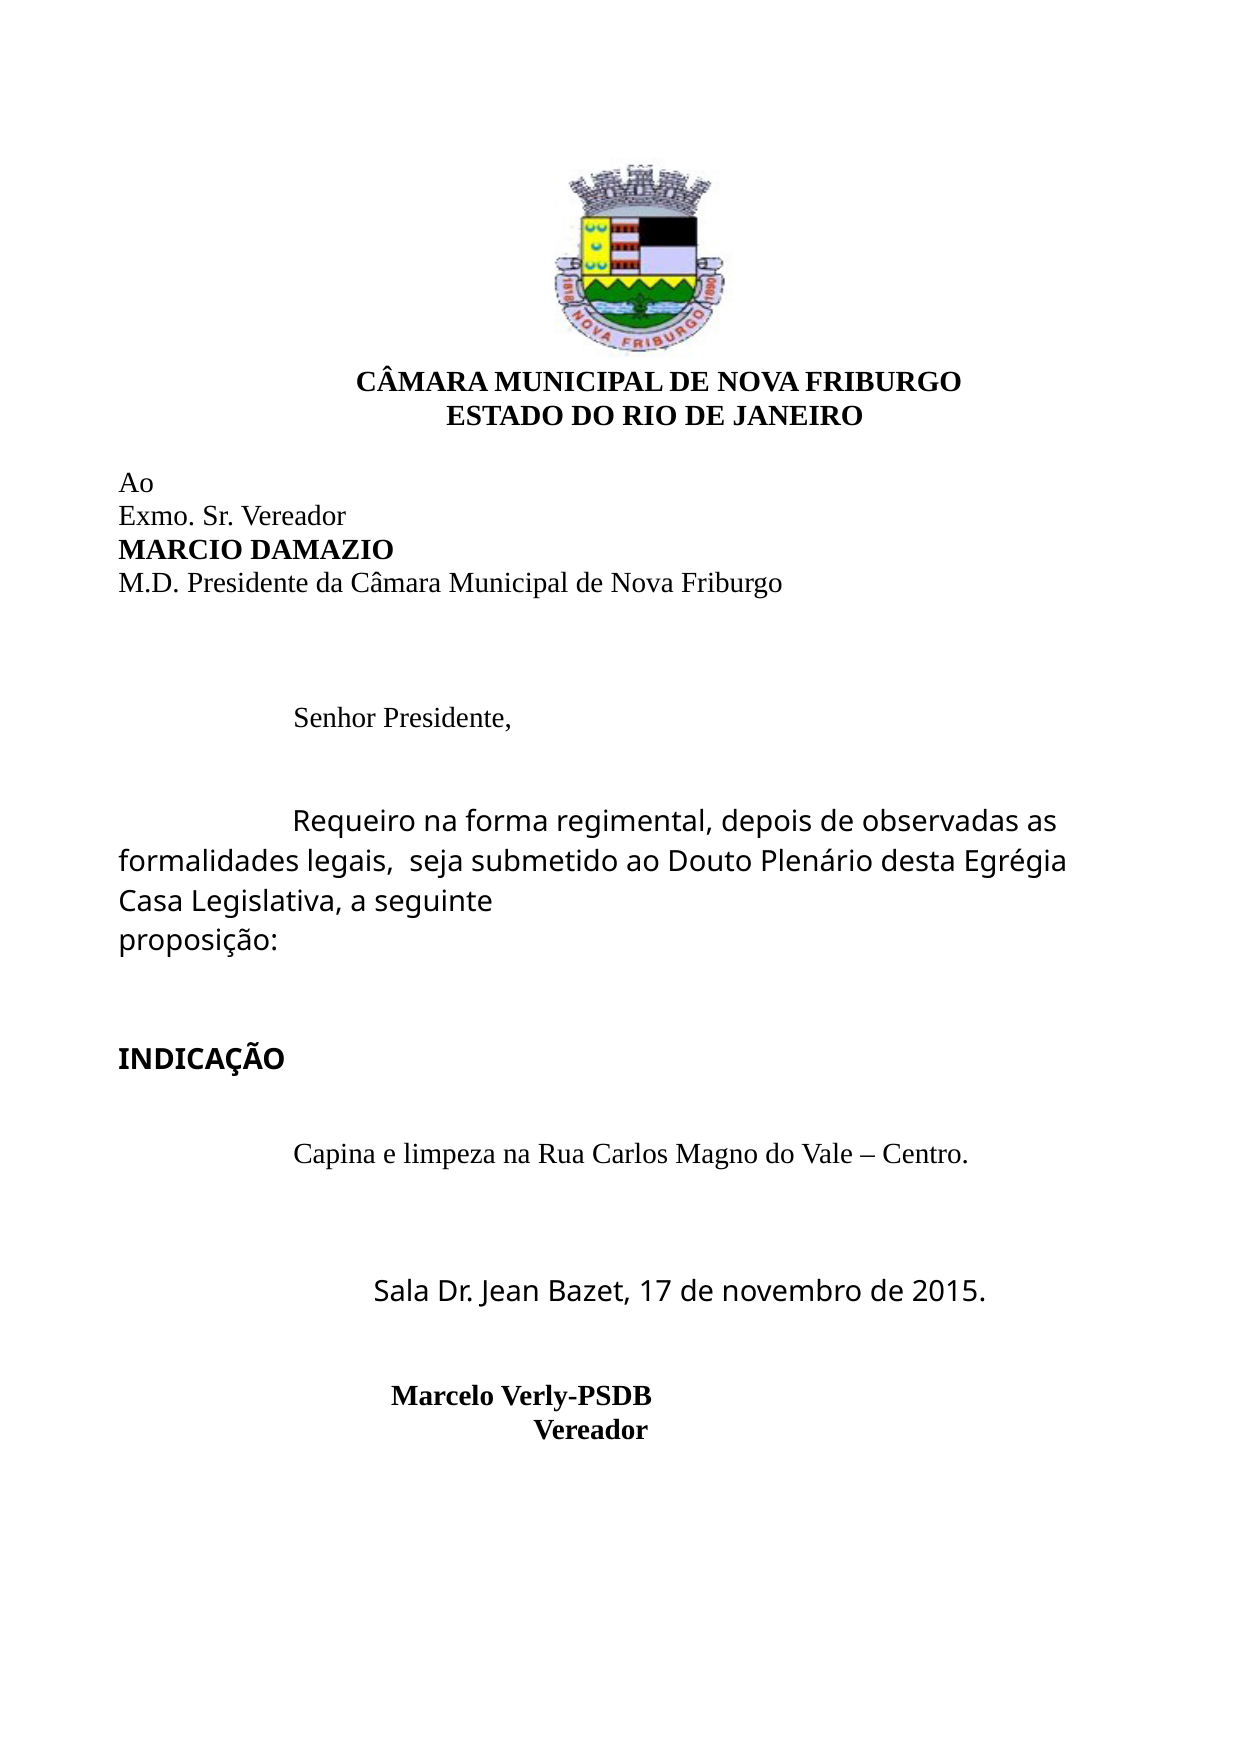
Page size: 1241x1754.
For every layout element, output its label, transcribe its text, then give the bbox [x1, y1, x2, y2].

text Ao [118, 465, 1122, 498]
text Exmo. Sr. Vereador [118, 498, 1122, 532]
text proposição: [118, 919, 1122, 959]
text Vereador [118, 1412, 1122, 1446]
text Capina e limpeza na Rua Carlos Magno do Vale – Centro. [118, 1136, 1122, 1169]
text INDICAÇÃO [118, 1038, 1122, 1078]
text Marcelo Verly-PSDB [118, 1378, 1122, 1412]
text MARCIO DAMAZIO [118, 532, 1122, 566]
text ESTADO DO RIO DE JANEIRO [118, 398, 1122, 431]
text Senhor Presidente, [118, 700, 1122, 733]
text Requeiro na forma regimental, depois de observadas as formalidades legais, seja submetido ao Douto Plenário desta Egrégia Casa Legislativa, a seguinte [118, 800, 1122, 919]
text CÂMARA MUNICIPAL DE NOVA FRIBURGO [118, 118, 1122, 398]
text M.D. Presidente da Câmara Municipal de Nova Friburgo [118, 566, 1122, 599]
text Sala Dr. Jean Bazet, 17 de novembro de 2015. [118, 1270, 1122, 1309]
